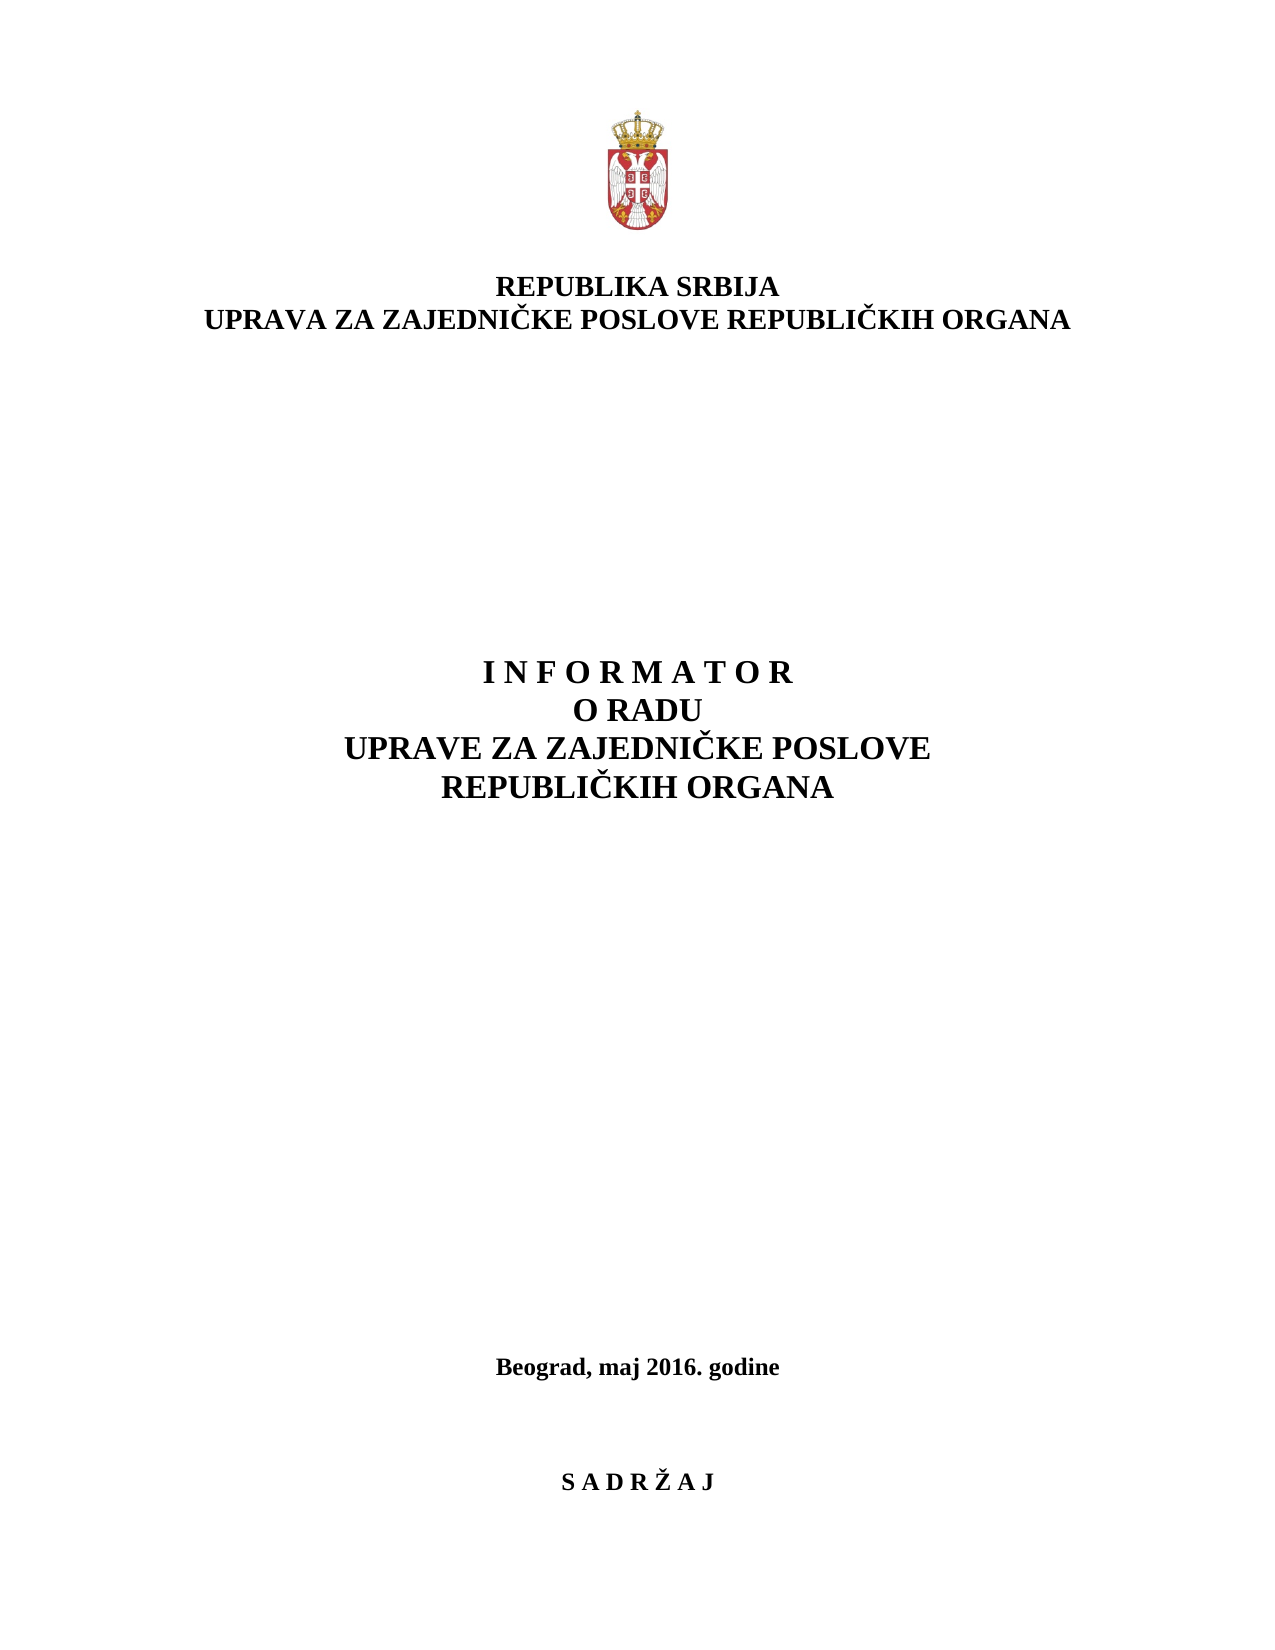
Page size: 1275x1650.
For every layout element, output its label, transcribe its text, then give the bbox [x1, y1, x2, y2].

text Beograd, maj 2016. godine [187, 1352, 1087, 1380]
text REPUBLIČKIH ORGANA [187, 767, 1087, 805]
text REPUBLIKA SRBIJA [187, 269, 1087, 302]
text UPRAVA ZA ZAJEDNIČKE POSLOVE REPUBLIČKIH ORGANA [187, 302, 1087, 336]
text UPRAVE ZA ZAJEDNIČKE POSLOVE [187, 729, 1087, 767]
text I N F O R M A T O R [187, 652, 1087, 690]
text O RADU [187, 690, 1087, 729]
text S A D R Ž A J [187, 1467, 1087, 1495]
